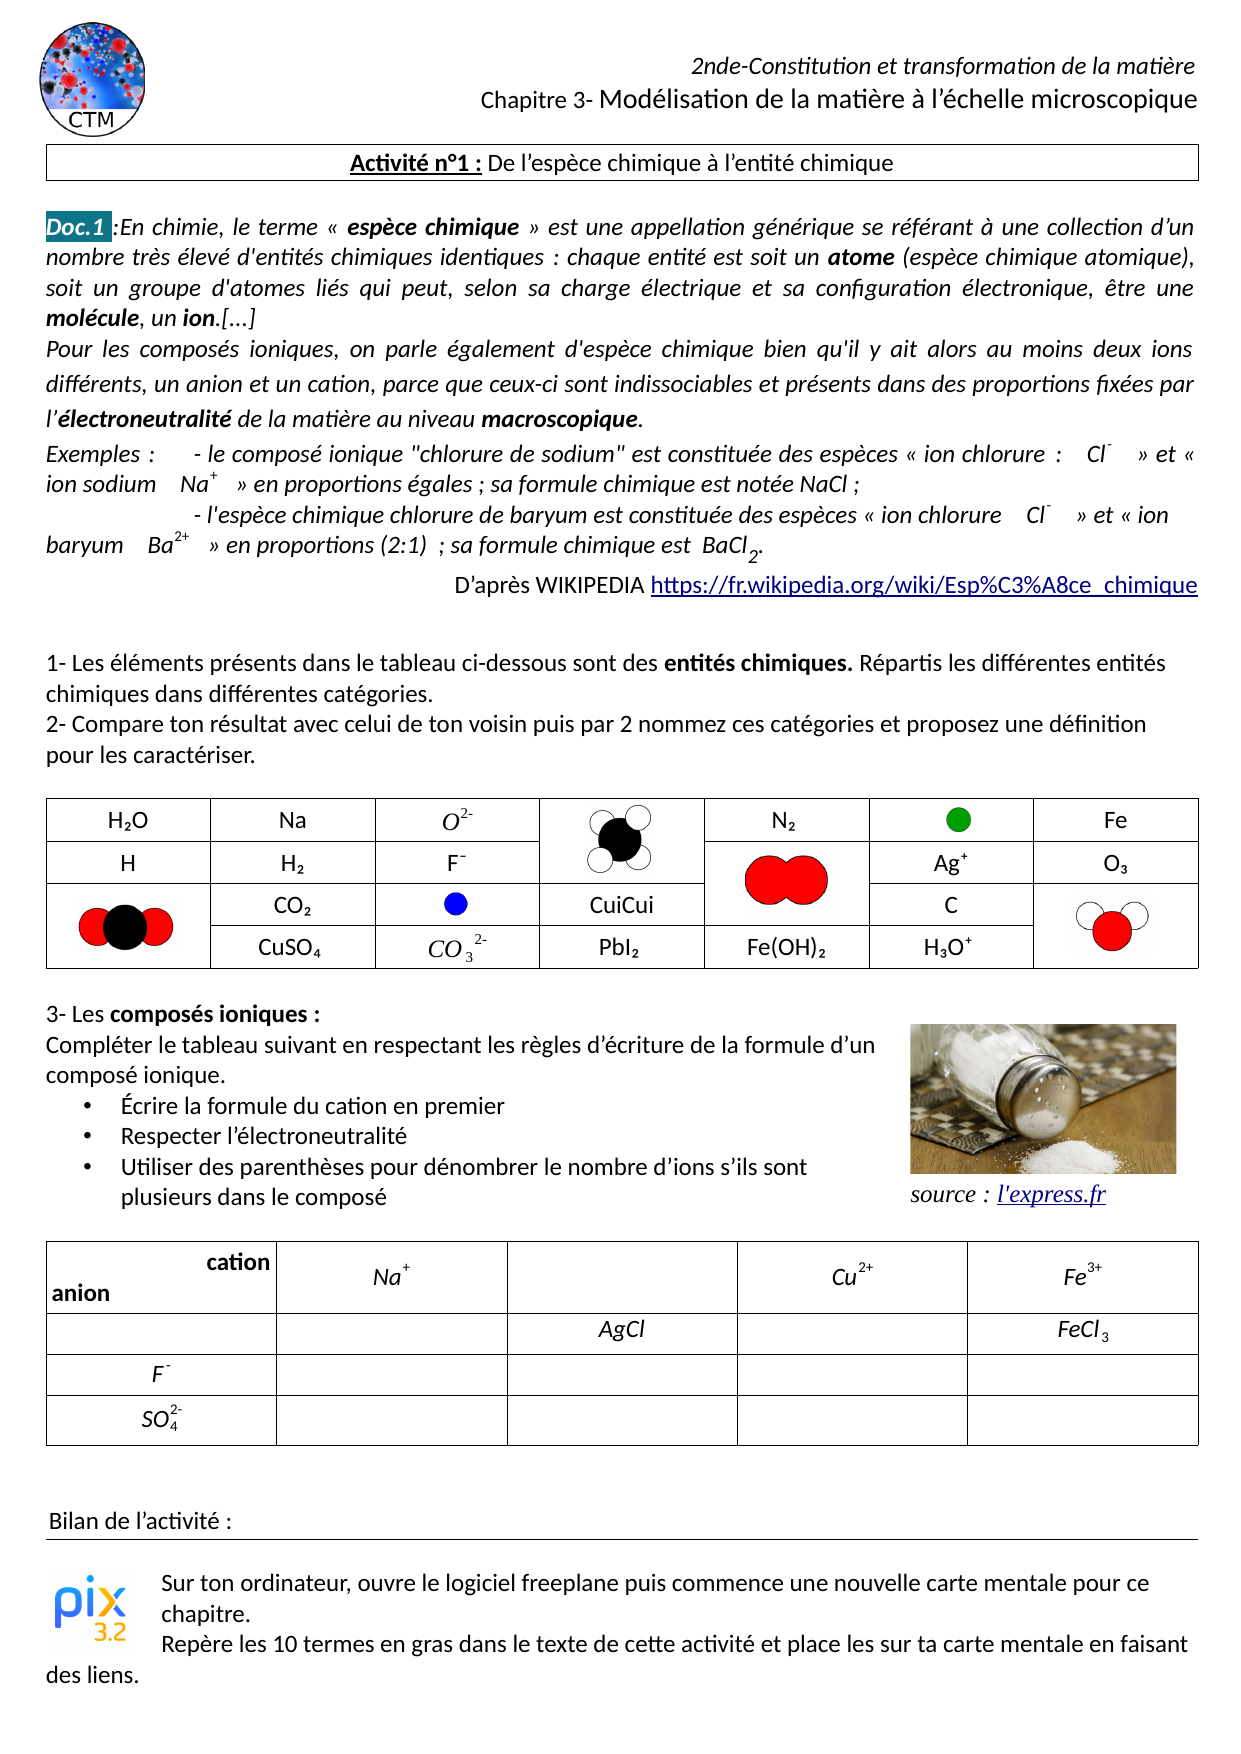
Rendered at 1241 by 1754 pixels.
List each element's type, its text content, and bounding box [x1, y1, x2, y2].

table_cell [508, 1314, 737, 1354]
text Repère les 10 termes en gras dans le texte de cette activité et place les sur ta carte mentale en faisant des liens. [46, 1629, 1198, 1690]
picture [736, 848, 836, 917]
picture [584, 804, 659, 878]
table_header [968, 1242, 1198, 1313]
list Respecter l’électroneutralité [83, 1120, 910, 1151]
text Compléter le tableau suivant en respectant les règles d’écriture de la formule d’un composé ionique. [46, 1029, 910, 1090]
table_header H₂O [47, 799, 210, 841]
table_cell C [870, 884, 1033, 925]
picture [76, 899, 177, 952]
picture [49, 1567, 132, 1655]
picture [1070, 893, 1154, 954]
table_cell [376, 926, 539, 968]
table_cell [738, 1355, 967, 1395]
table_header [376, 799, 539, 841]
text Activité n°1 : De l’espèce chimique à l’entité chimique [47, 145, 1198, 180]
text 2nde-Constitution et transformation de la matière [145, 50, 1198, 81]
table_cell Fe(OH)₂ [705, 926, 869, 968]
text Exemples : - le composé ionique "chlorure de sodium" est constituée des espèces « ion chlorure : » et « ion sodium » en proportions égales ; sa formule chimique est notée NaCl ; [46, 438, 1198, 499]
table_cell [376, 884, 539, 925]
table_header Fe [1034, 799, 1198, 841]
table_cell CO₂ [211, 884, 375, 925]
list Écrire la formule du cation en premier [83, 1090, 910, 1120]
table_header [540, 799, 704, 883]
table_cell CuSO₄ [211, 926, 375, 968]
picture [39, 22, 145, 137]
table_header [870, 799, 1033, 841]
text 3- Les composés ioniques : [46, 998, 1198, 1029]
table_cell [277, 1355, 507, 1395]
picture [441, 888, 473, 922]
table_cell H₃O⁺ [870, 926, 1033, 968]
text Pour les composés ioniques, on parle également d'espèce chimique bien qu'il y ait alors au moins deux ions différents, un anion et un cation, parce que ceux-ci sont indissociables et présents dans des proportions fixées par l’électroneutralité de la matière au niveau macroscopique. [46, 333, 1198, 434]
table_cell [968, 1314, 1198, 1354]
text Sur ton ordinateur, ouvre le logiciel freeplane puis commence une nouvelle carte mentale pour ce chapitre. [132, 1568, 1198, 1629]
list [1177, 1120, 1198, 1151]
table_cell [968, 1355, 1198, 1395]
table_cell [277, 1314, 507, 1354]
table_cell PbI₂ [540, 926, 704, 968]
table_header [277, 1242, 507, 1313]
table_header Na [211, 799, 375, 841]
table_cell [47, 1396, 276, 1445]
picture [943, 804, 975, 834]
table_cell [47, 1355, 276, 1395]
table_header cation anion [47, 1242, 276, 1313]
text 2- Compare ton résultat avec celui de ton voisin puis par 2 nommez ces catégories et proposez une définition pour les caractériser. [46, 708, 1198, 769]
text D’après WIKIPEDIA https://fr.wikipedia.org/wiki/Esp%C3%A8ce_chimique [46, 569, 1198, 599]
table_header [508, 1242, 737, 1313]
text Chapitre 3- Modélisation de la matière à l’échelle microscopique [145, 81, 1198, 115]
table_cell [738, 1314, 967, 1354]
table_cell [47, 1314, 276, 1354]
table_cell CuiCui [540, 884, 704, 925]
table_cell H [47, 842, 210, 883]
table_cell [705, 842, 869, 925]
list Utiliser des parenthèses pour dénombrer le nombre d’ions s’ils sont plusieurs dans le composé [83, 1151, 1198, 1212]
table_cell Ag⁺ [870, 842, 1033, 883]
table_header N₂ [705, 799, 869, 841]
table_cell [47, 884, 210, 968]
table_header [738, 1242, 967, 1313]
text Doc.1 : En chimie, le terme « espèce chimique » est une appellation générique se référant à une collection d’un nombre très élevé d'entités chimiques identiques : chaque entité est soit un atome (espèce chimique atomique), soit un groupe d'atomes liés qui peut, selon sa charge électrique et sa configuration électronique, être une molécule, un ion.[...] [46, 211, 1198, 333]
table_cell [1034, 884, 1198, 968]
table_cell [508, 1396, 737, 1445]
table_cell [277, 1396, 507, 1445]
picture [910, 1024, 1177, 1174]
text source : l'express.fr [910, 1174, 1176, 1207]
table_cell [738, 1396, 967, 1445]
table_cell [508, 1355, 737, 1395]
table_cell H₂ [211, 842, 375, 883]
text - l'espèce chimique chlorure de baryum est constituée des espèces « ion chlorure » et « ion baryum » en proportions (2:1) ; sa formule chimique est BaCl2. [46, 499, 1198, 569]
text 1- Les éléments présents dans le tableau ci-dessous sont des entités chimiques. Répartis les différentes entités chimiques dans différentes catégories. [46, 647, 1198, 708]
table_cell O₃ [1034, 842, 1198, 883]
table_cell F⁻ [376, 842, 539, 883]
text Bilan de l’activité : [46, 1505, 1198, 1539]
table_cell [968, 1396, 1198, 1445]
